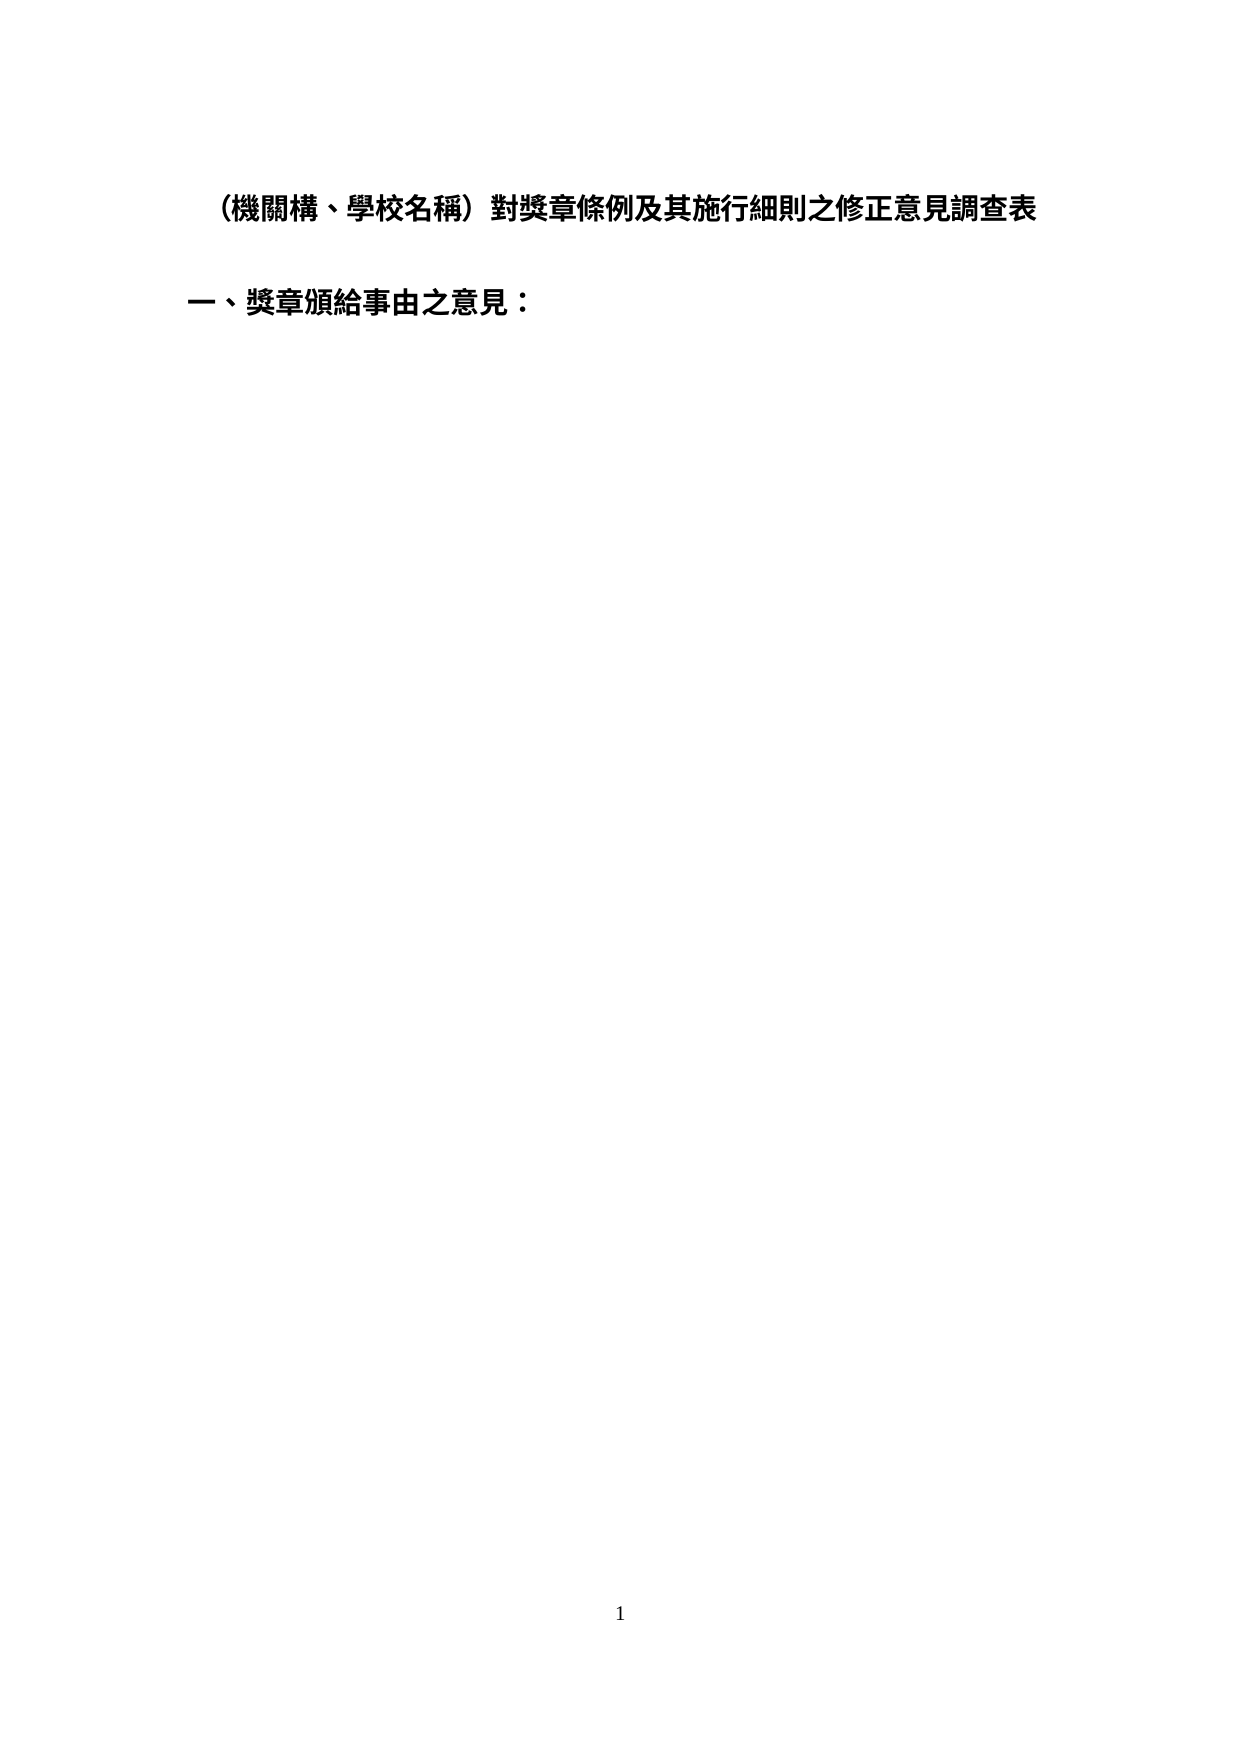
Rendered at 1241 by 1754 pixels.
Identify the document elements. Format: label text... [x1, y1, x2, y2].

text （機關構、學校名稱）對獎章條例及其施行細則之修正意見調查表 [187, 163, 1053, 238]
text 一、獎章頒給事由之意見： [187, 257, 1053, 332]
